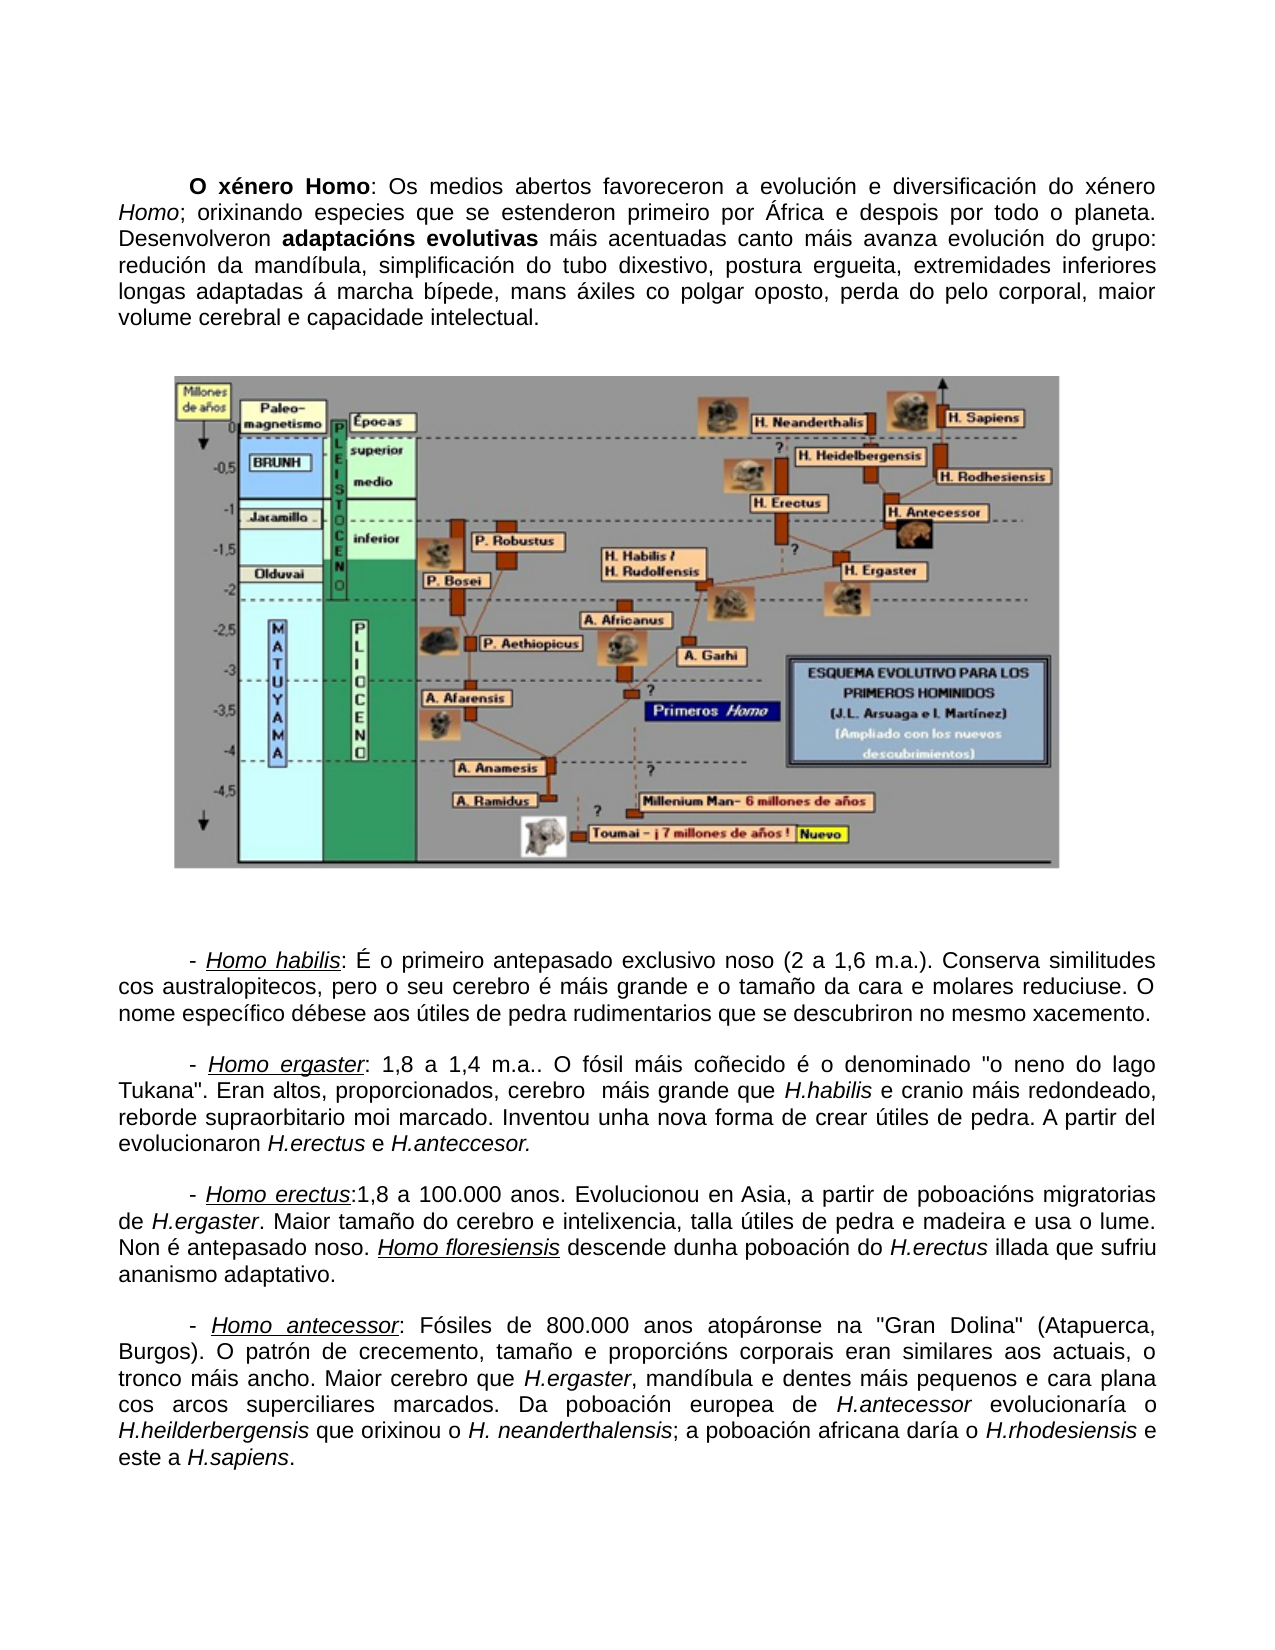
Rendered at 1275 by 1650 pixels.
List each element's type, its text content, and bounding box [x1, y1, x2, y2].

text - Homo erectus:1,8 a 100.000 anos. Evolucionou en Asia, a partir de poboacións migratorias de H.ergaster. Maior tamaño do cerebro e intelixencia, talla útiles de pedra e madeira e usa o lume. Non é antepasado noso. Homo floresiensis descende dunha poboación do H.erectus illada que sufriu ananismo adaptativo. [118, 1181, 1157, 1287]
text - Homo habilis: É o primeiro antepasado exclusivo noso (2 a 1,6 m.a.). Conserva similitudes cos australopitecos, pero o seu cerebro é máis grande e o tamaño da cara e molares reduciuse. O nome específico débese aos útiles de pedra rudimentarios que se descubriron no mesmo xacemento. [118, 947, 1157, 1026]
text - Homo ergaster: 1,8 a 1,4 m.a.. O fósil máis coñecido é o denominado "o neno do lago Tukana". Eran altos, proporcionados, cerebro máis grande que H.habilis e cranio máis redondeado, reborde supraorbitario moi marcado. Inventou unha nova forma de crear útiles de pedra. A partir del evolucionaron H.erectus e H.anteccesor. [118, 1051, 1157, 1156]
text O xénero Homo: Os medios abertos favoreceron a evolución e diversificación do xénero Homo; orixinando especies que se estenderon primeiro por África e despois por todo o planeta. Desenvolveron adaptacións evolutivas máis acentuadas canto máis avanza evolución do grupo: redución da mandíbula, simplificación do tubo dixestivo, postura ergueita, extremidades inferiores longas adaptadas á marcha bípede, mans áxiles co polgar oposto, perda do pelo corporal, maior volume cerebral e capacidade intelectual. [118, 173, 1157, 331]
text - Homo antecessor: Fósiles de 800.000 anos atopáronse na "Gran Dolina" (Atapuerca, Burgos). O patrón de crecemento, tamaño e proporcións corporais eran similares aos actuais, o tronco máis ancho. Maior cerebro que H.ergaster, mandíbula e dentes máis pequenos e cara plana cos arcos superciliares marcados. Da poboación europea de H.antecessor evolucionaría o H.heilderbergensis que orixinou o H. neanderthalensis; a poboación africana daría o H.rhodesiensis e este a H.sapiens. [118, 1312, 1157, 1470]
picture [174, 376, 1060, 870]
